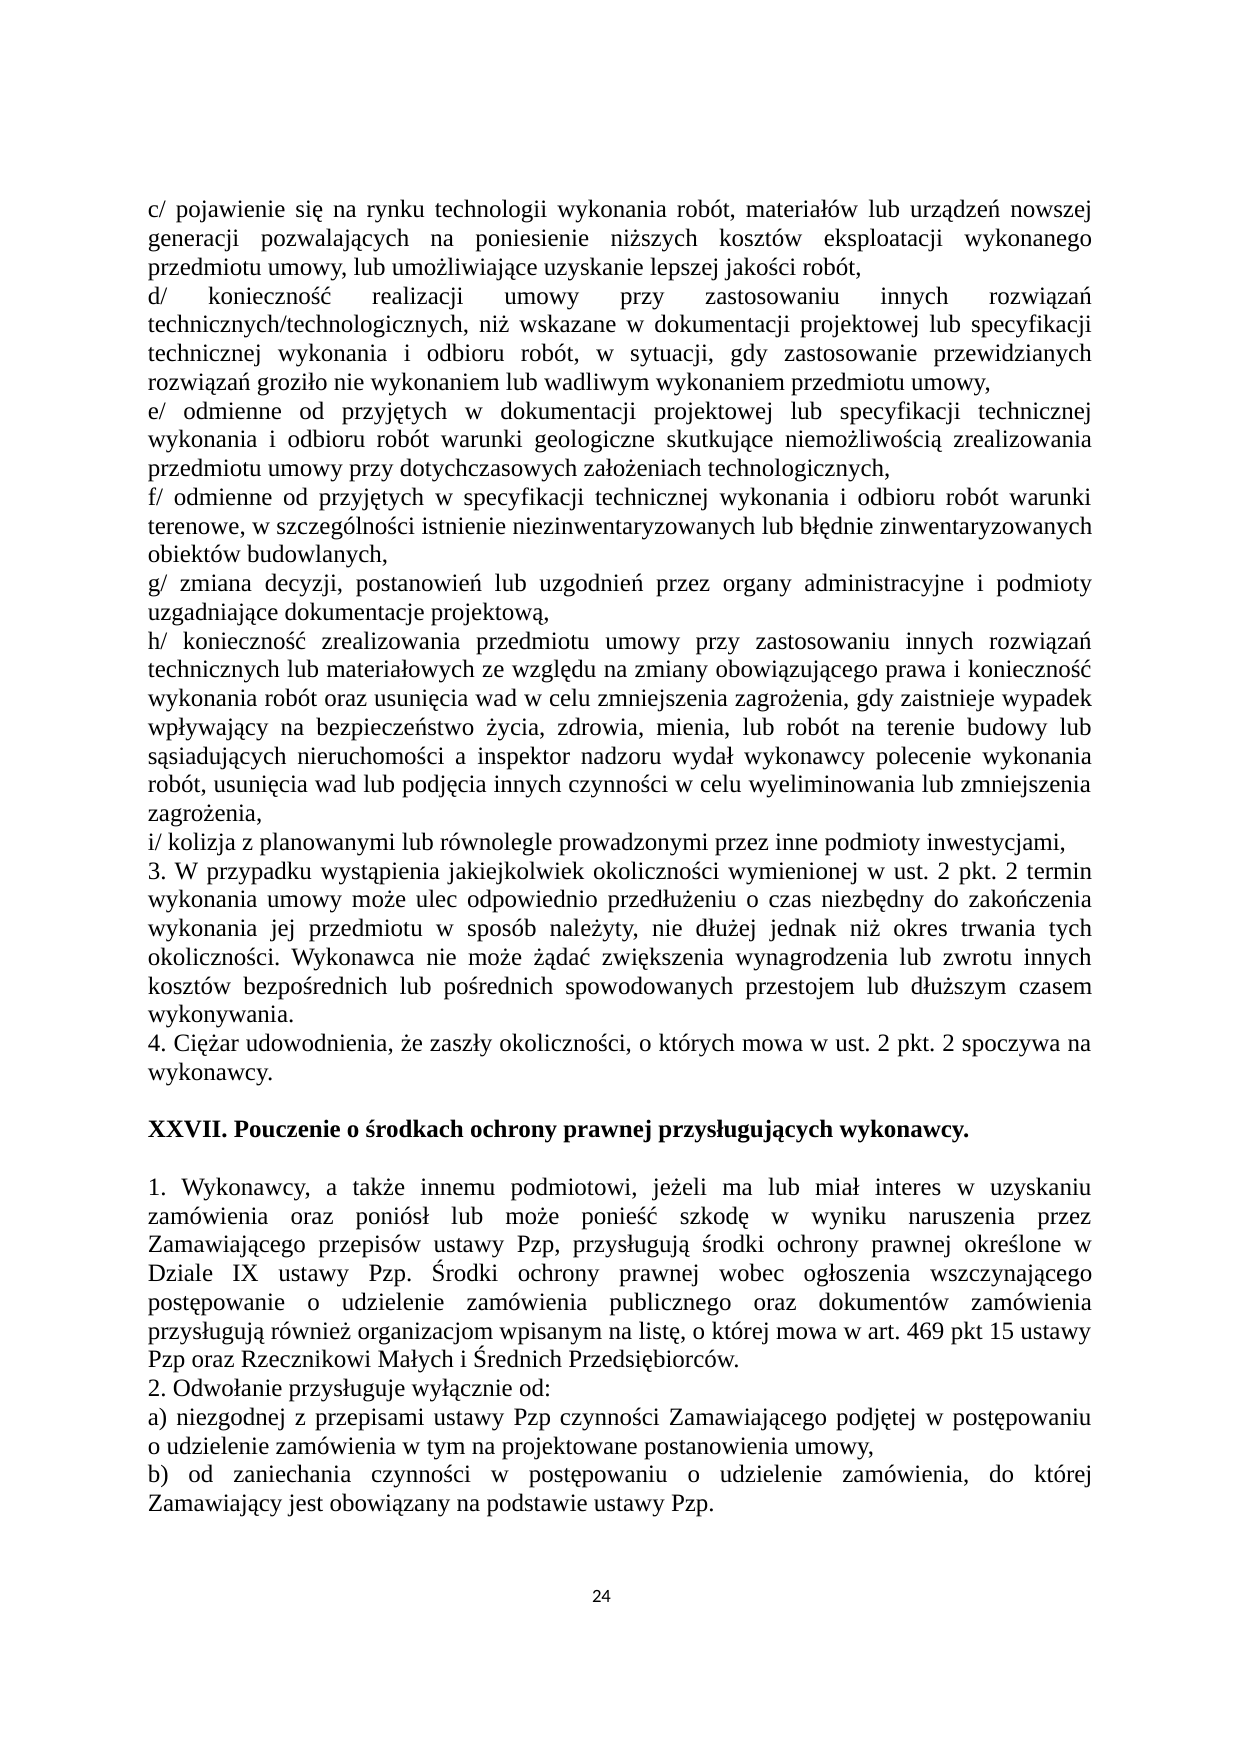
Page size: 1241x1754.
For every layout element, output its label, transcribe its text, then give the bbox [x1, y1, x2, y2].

text h/ konieczność zrealizowania przedmiotu umowy przy zastosowaniu innych rozwiązań technicznych lub materiałowych ze względu na zmiany obowiązującego prawa i konieczność wykonania robót oraz usunięcia wad w celu zmniejszenia zagrożenia, gdy zaistnieje wypadek wpływający na bezpieczeństwo życia, zdrowia, mienia, lub robót na terenie budowy lub sąsiadujących nieruchomości a inspektor nadzoru wydał wykonawcy polecenie wykonania robót, usunięcia wad lub podjęcia innych czynności w celu wyeliminowania lub zmniejszenia zagrożenia, [148, 626, 1093, 827]
text c/ pojawienie się na rynku technologii wykonania robót, materiałów lub urządzeń nowszej generacji pozwalających na poniesienie niższych kosztów eksploatacji wykonanego przedmiotu umowy, lub umożliwiające uzyskanie lepszej jakości robót, [148, 194, 1093, 281]
text e/ odmienne od przyjętych w dokumentacji projektowej lub specyfikacji technicznej wykonania i odbioru robót warunki geologiczne skutkujące niemożliwością zrealizowania przedmiotu umowy przy dotychczasowych założeniach technologicznych, [148, 396, 1093, 482]
text g/ zmiana decyzji, postanowień lub uzgodnień przez organy administracyjne i podmioty uzgadniające dokumentacje projektową, [148, 568, 1093, 626]
text d/ konieczność realizacji umowy przy zastosowaniu innych rozwiązań technicznych/technologicznych, niż wskazane w dokumentacji projektowej lub specyfikacji technicznej wykonania i odbioru robót, w sytuacji, gdy zastosowanie przewidzianych rozwiązań groziło nie wykonaniem lub wadliwym wykonaniem przedmiotu umowy, [148, 281, 1093, 396]
text a) niezgodnej z przepisami ustawy Pzp czynności Zamawiającego podjętej w postępowaniu o udzielenie zamówienia w tym na projektowane postanowienia umowy, [148, 1402, 1093, 1459]
text 2. Odwołanie przysługuje wyłącznie od: [148, 1373, 1093, 1402]
text f/ odmienne od przyjętych w specyfikacji technicznej wykonania i odbioru robót warunki terenowe, w szczególności istnienie niezinwentaryzowanych lub błędnie zinwentaryzowanych obiektów budowlanych, [148, 482, 1093, 568]
text i/ kolizja z planowanymi lub równolegle prowadzonymi przez inne podmioty inwestycjami, [148, 827, 1093, 856]
text 4. Ciężar udowodnienia, że zaszły okoliczności, o których mowa w ust. 2 pkt. 2 spoczywa na wykonawcy. [148, 1028, 1093, 1086]
text XXVII. Pouczenie o środkach ochrony prawnej przysługujących wykonawcy. [148, 1114, 1093, 1143]
text b) od zaniechania czynności w postępowaniu o udzielenie zamówienia, do której Zamawiający jest obowiązany na podstawie ustawy Pzp. [148, 1459, 1093, 1517]
text 3. W przypadku wystąpienia jakiejkolwiek okoliczności wymienionej w ust. 2 pkt. 2 termin wykonania umowy może ulec odpowiednio przedłużeniu o czas niezbędny do zakończenia wykonania jej przedmiotu w sposób należyty, nie dłużej jednak niż okres trwania tych okoliczności. Wykonawca nie może żądać zwiększenia wynagrodzenia lub zwrotu innych kosztów bezpośrednich lub pośrednich spowodowanych przestojem lub dłuższym czasem wykonywania. [148, 856, 1093, 1028]
text 1. Wykonawcy, a także innemu podmiotowi, jeżeli ma lub miał interes w uzyskaniu zamówienia oraz poniósł lub może ponieść szkodę w wyniku naruszenia przez Zamawiającego przepisów ustawy Pzp, przysługują środki ochrony prawnej określone w Dziale IX ustawy Pzp. Środki ochrony prawnej wobec ogłoszenia wszczynającego postępowanie o udzielenie zamówienia publicznego oraz dokumentów zamówienia przysługują również organizacjom wpisanym na listę, o której mowa w art. 469 pkt 15 ustawy Pzp oraz Rzecznikowi Małych i Średnich Przedsiębiorców. [148, 1172, 1093, 1373]
